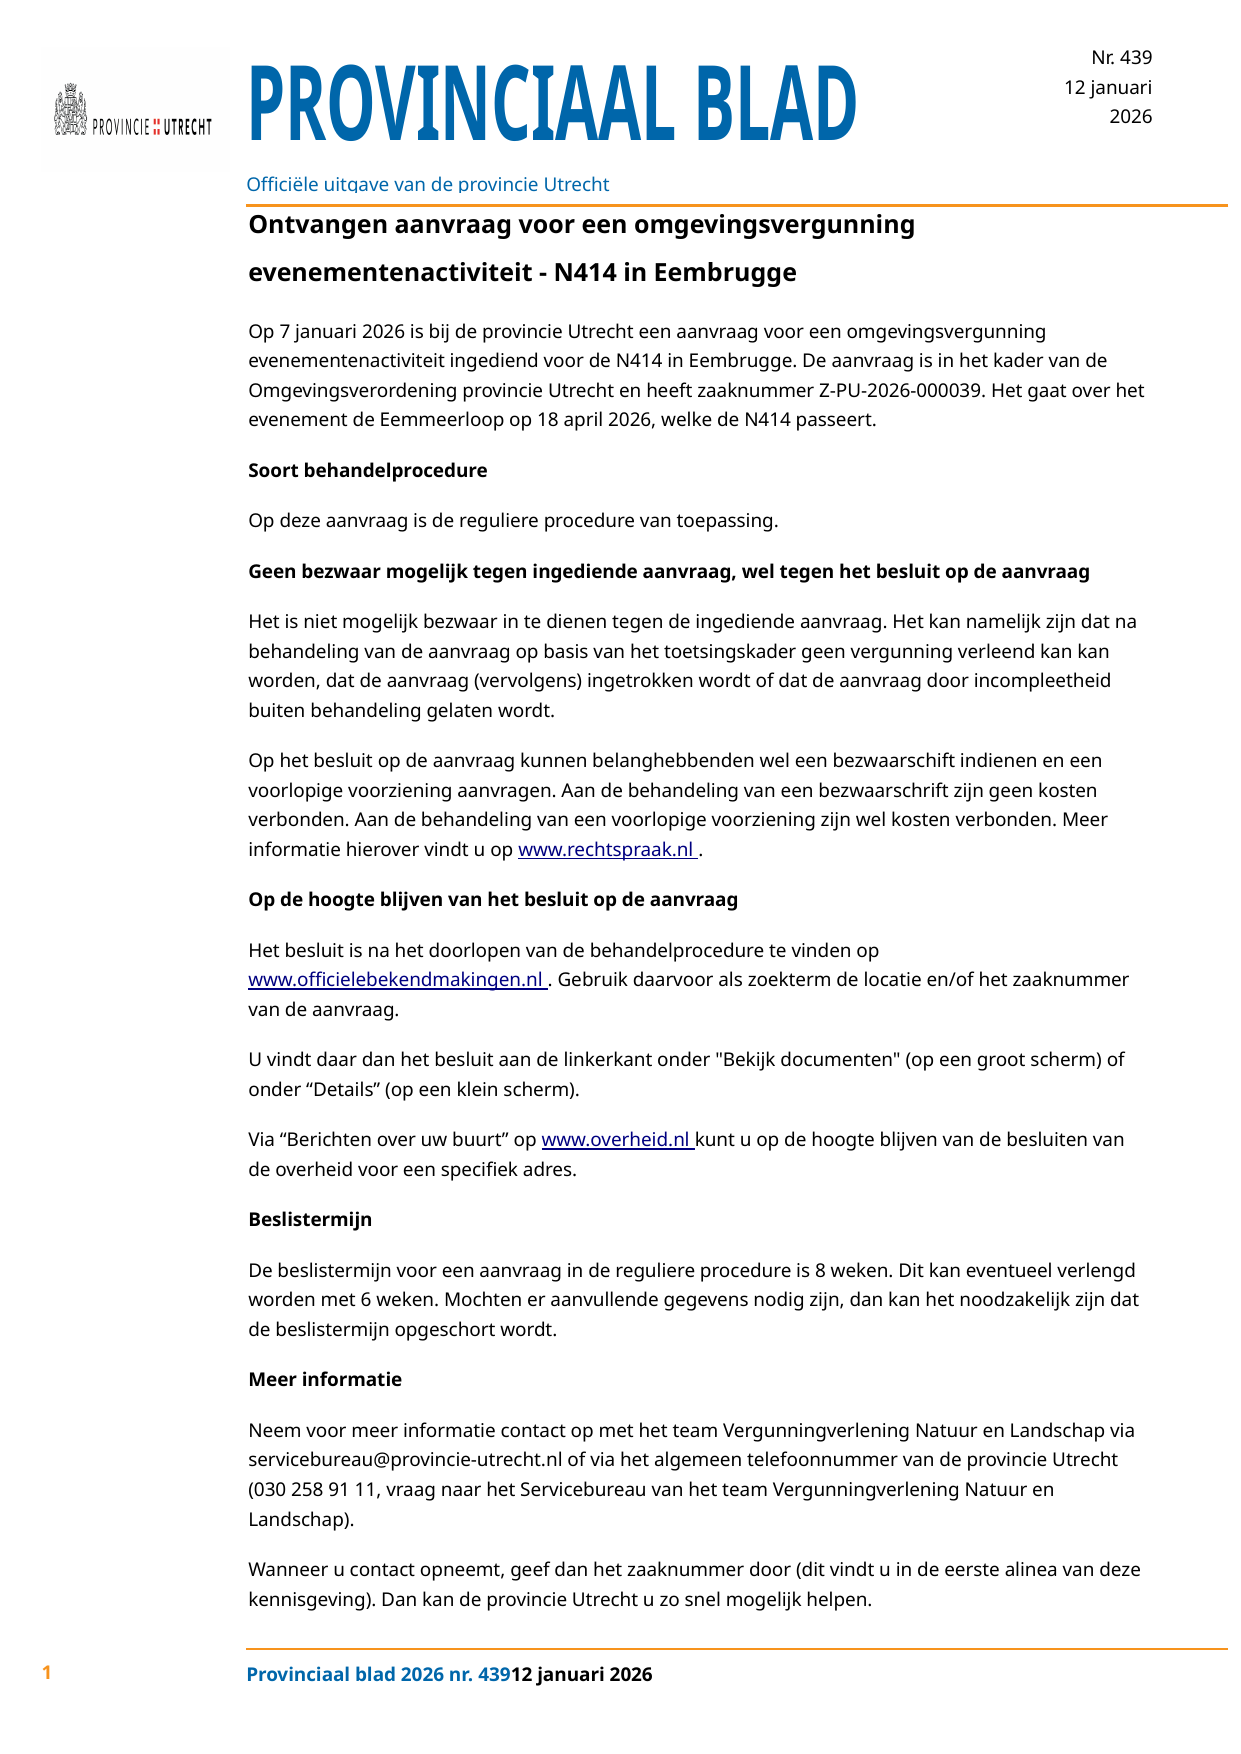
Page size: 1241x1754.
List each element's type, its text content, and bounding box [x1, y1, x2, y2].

text Op de hoogte blijven van het besluit op de aanvraag [248, 887, 1152, 912]
text Via “Berichten over uw buurt” op www.overheid.nl kunt u op de hoogte blijven van de besluiten van de overheid voor een specifiek adres. [248, 1127, 1152, 1182]
picture [41, 47, 231, 172]
text Geen bezwaar mogelijk tegen ingediende aanvraag, wel tegen het besluit op de aanvraag [248, 558, 1152, 584]
text Het is niet mogelijk bezwaar in te dienen tegen de ingediende aanvraag. Het kan namelijk zijn dat na behandeling van de aanvraag op basis van het toetsingskader geen vergunning verleend kan kan worden, dat de aanvraag (vervolgens) ingetrokken wordt of dat de aanvraag door incompleetheid buiten behandeling gelaten wordt. [248, 608, 1152, 723]
text Neem voor meer informatie contact op met het team Vergunningverlening Natuur en Landschap via servicebureau@provincie-utrecht.nl of via het algemeen telefoonnummer van de provincie Utrecht (030 258 91 11, vraag naar het Servicebureau van het team Vergunningverlening Natuur en Landschap). [248, 1417, 1152, 1532]
text U vindt daar dan het besluit aan de linkerkant onder "Bekijk documenten" (op een groot scherm) of onder “Details” (op een klein scherm). [248, 1047, 1152, 1102]
text Meer informatie [248, 1367, 1152, 1392]
text Het besluit is na het doorlopen van de behandelprocedure te vinden op www.officielebekendmakingen.nl . Gebruik daarvoor als zoekterm de locatie en/of het zaaknummer van de aanvraag. [248, 937, 1152, 1022]
text Wanneer u contact opneemt, geef dan het zaaknummer door (dit vindt u in de eerste alinea van deze kennisgeving). Dan kan de provincie Utrecht u zo snel mogelijk helpen. [248, 1556, 1152, 1612]
text Soort behandelprocedure [248, 457, 1152, 483]
text Op het besluit op de aanvraag kunnen belanghebbenden wel een bezwaarschift indienen en een voorlopige voorziening aanvragen. Aan de behandeling van een bezwaarschrift zijn geen kosten verbonden. Aan de behandeling van een voorlopige voorziening zijn wel kosten verbonden. Meer informatie hierover vindt u op www.rechtspraak.nl . [248, 747, 1152, 862]
text De beslistermijn voor een aanvraag in de reguliere procedure is 8 weken. Dit kan eventueel verlengd worden met 6 weken. Mochten er aanvullende gegevens nodig zijn, dan kan het noodzakelijk zijn dat de beslistermijn opgeschort wordt. [248, 1257, 1152, 1342]
text Ontvangen aanvraag voor een omgevingsvergunning evenementenactiviteit - N414 in Eembrugge [248, 207, 1152, 288]
text Op 7 januari 2026 is bij de provincie Utrecht een aanvraag voor een omgevingsvergunning evenementenactiviteit ingediend voor de N414 in Eembrugge. De aanvraag is in het kader van de Omgevingsverordening provincie Utrecht en heeft zaaknummer Z-PU-2026-000039. Het gaat over het evenement de Eemmeerloop op 18 april 2026, welke de N414 passeert. [248, 318, 1152, 432]
text Beslistermijn [248, 1207, 1152, 1232]
text Op deze aanvraag is de reguliere procedure van toepassing. [248, 507, 1152, 533]
